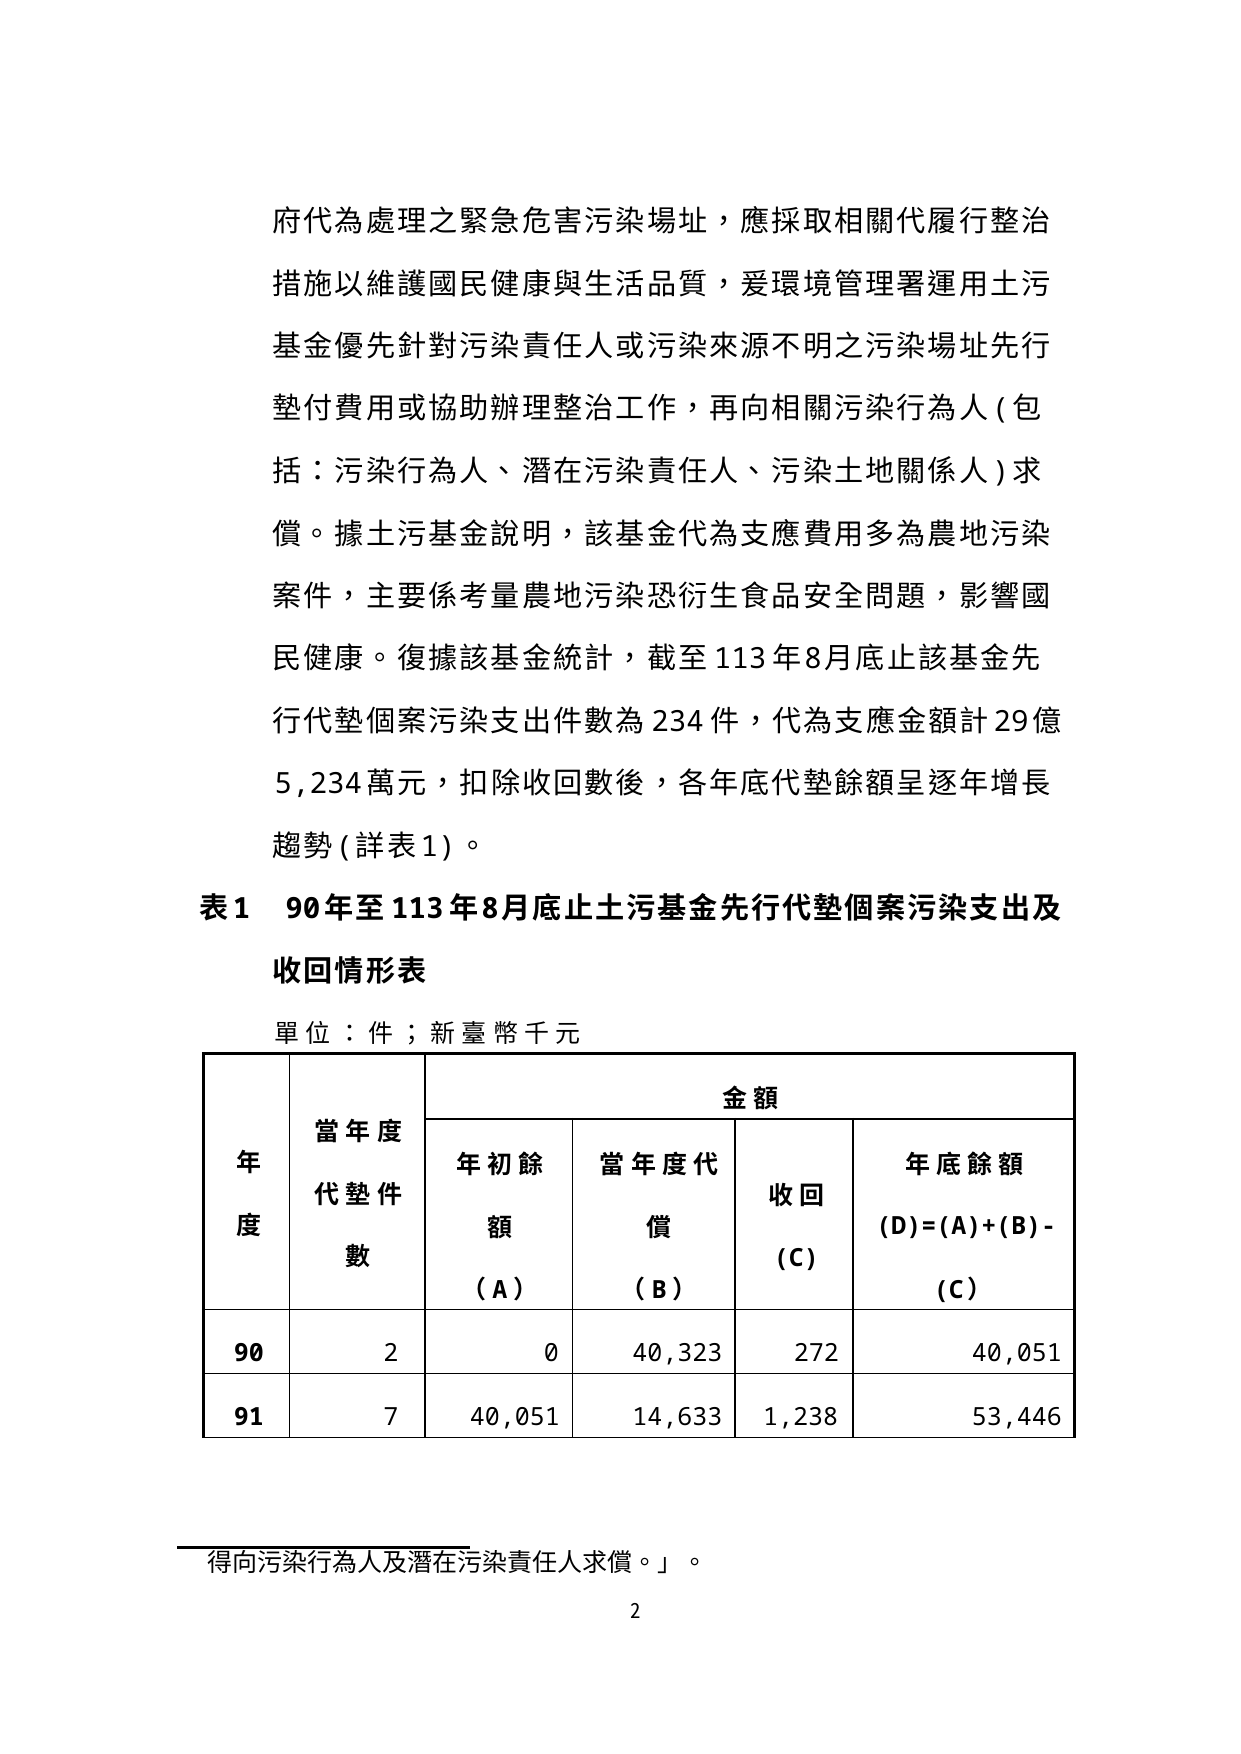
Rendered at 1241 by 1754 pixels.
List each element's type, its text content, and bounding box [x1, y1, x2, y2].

table_cell 14,633 [573, 1374, 734, 1437]
table_cell 當年度代償 （B） [573, 1120, 734, 1308]
table_cell 40,323 [573, 1310, 734, 1372]
table_header 當年度代墊件數 [290, 1055, 424, 1308]
table_cell 7 [290, 1374, 424, 1437]
text 表1 90年至113年8月底止土污基金先行代墊個案污染支出及收回情形表 單位：件；新臺幣千元 [192, 865, 1063, 1052]
table_cell 年初餘額 （A） [426, 1120, 572, 1308]
table_cell 272 [736, 1310, 852, 1372]
table_cell 年底餘額 (D)=(A)+(B)-(C） [854, 1120, 1073, 1308]
table_cell 收回 (C) [736, 1120, 852, 1308]
table_cell 1,238 [736, 1374, 852, 1437]
table_cell 40,051 [854, 1310, 1073, 1372]
table_cell 53,446 [854, 1374, 1073, 1437]
text 得向污染行為人及潛在污染責任人求償。」。 [177, 1548, 1063, 1577]
table_cell 91 [205, 1374, 289, 1437]
table_cell 90 [205, 1310, 289, 1372]
table_header 年度 [205, 1055, 289, 1308]
table_cell 2 [290, 1310, 424, 1372]
table_cell 0 [426, 1310, 572, 1372]
text 府代為處理之緊急危害污染場址，應採取相關代履行整治措施以維護國民健康與生活品質，爰環境管理署運用土污基金優先針對污染責任人或污染來源不明之污染場址先行墊付費用或協助辦理整治工作，再向相關污染行為人(包括：污染行為人、潛在污染責任人、污染土地關係人)求償。據土污基金說明，該基金代為支應費用多為農地污染案件，主要係考量農地污染恐衍生食品安全問題，影響國民健康。復據該基金統計，截至113年8月底止該基金先行代墊個案污染支出件數為234件，代為支應金額計29億5,234萬元，扣除收回數後，各年底代墊餘額呈逐年增長趨勢(詳表1)。 [266, 177, 1063, 865]
table_header 金額 [426, 1055, 1073, 1118]
table_cell 40,051 [426, 1374, 572, 1437]
